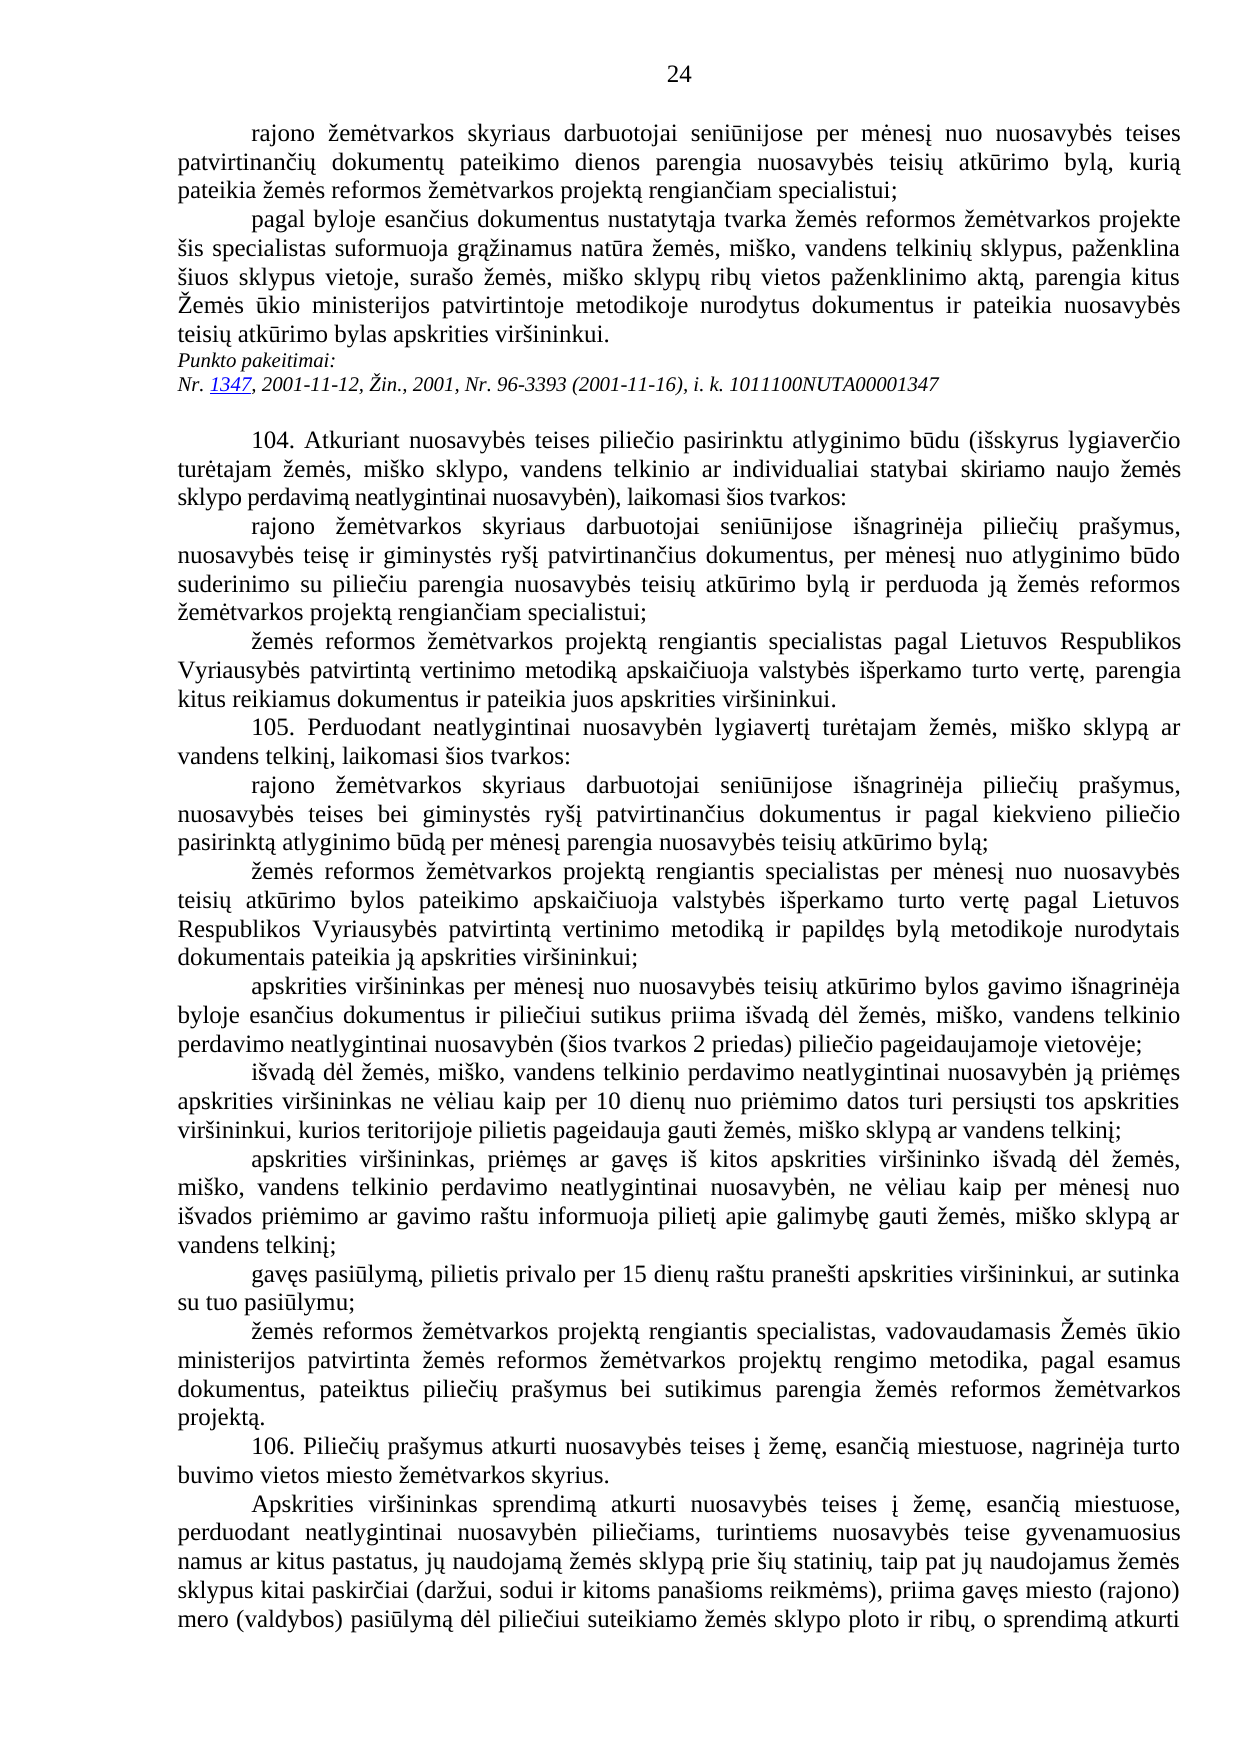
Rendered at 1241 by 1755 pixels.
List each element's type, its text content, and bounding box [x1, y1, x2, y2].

text rajono žemėtvarkos skyriaus darbuotojai seniūnijose išnagrinėja piliečių prašymus, nuosavybės teises bei giminystės ryšį patvirtinančius dokumentus ir pagal kiekvieno piliečio pasirinktą atlyginimo būdą per mėnesį parengia nuosavybės teisių atkūrimo bylą; [177, 770, 1181, 856]
text žemės reformos žemėtvarkos projektą rengiantis specialistas, vadovaudamasis Žemės ūkio ministerijos patvirtinta žemės reformos žemėtvarkos projektų rengimo metodika, pagal esamus dokumentus, pateiktus piliečių prašymus bei sutikimus parengia žemės reformos žemėtvarkos projektą. [177, 1316, 1181, 1431]
text 105. Perduodant neatlygintinai nuosavybėn lygiavertį turėtajam žemės, miško sklypą ar vandens telkinį, laikomasi šios tvarkos: [177, 712, 1181, 770]
text rajono žemėtvarkos skyriaus darbuotojai seniūnijose išnagrinėja piliečių prašymus, nuosavybės teisę ir giminystės ryšį patvirtinančius dokumentus, per mėnesį nuo atlyginimo būdo suderinimo su piliečiu parengia nuosavybės teisių atkūrimo bylą ir perduoda ją žemės reformos žemėtvarkos projektą rengiančiam specialistui; [177, 511, 1181, 626]
text apskrities viršininkas per mėnesį nuo nuosavybės teisių atkūrimo bylos gavimo išnagrinėja byloje esančius dokumentus ir piliečiui sutikus priima išvadą dėl žemės, miško, vandens telkinio perdavimo neatlygintinai nuosavybėn (šios tvarkos 2 priedas) piliečio pageidaujamoje vietovėje; [177, 971, 1181, 1057]
text 106. Piliečių prašymus atkurti nuosavybės teises į žemę, esančią miestuose, nagrinėja turto buvimo vietos miesto žemėtvarkos skyrius. [177, 1431, 1181, 1489]
text rajono žemėtvarkos skyriaus darbuotojai seniūnijose per mėnesį nuo nuosavybės teises patvirtinančių dokumentų pateikimo dienos parengia nuosavybės teisių atkūrimo bylą, kurią pateikia žemės reformos žemėtvarkos projektą rengiančiam specialistui; [177, 118, 1181, 204]
text gavęs pasiūlymą, pilietis privalo per 15 dienų raštu pranešti apskrities viršininkui, ar sutinka su tuo pasiūlymu; [177, 1259, 1181, 1316]
text Punkto pakeitimai: [177, 348, 1181, 372]
text 104. Atkuriant nuosavybės teises piliečio pasirinktu atlyginimo būdu (išskyrus lygiaverčio turėtajam žemės, miško sklypo, vandens telkinio ar individualiai statybai skiriamo naujo žemės sklypo perdavimą neatlygintinai nuosavybėn), laikomasi šios tvarkos: [177, 425, 1181, 511]
text pagal byloje esančius dokumentus nustatytąja tvarka žemės reformos žemėtvarkos projekte šis specialistas suformuoja grąžinamus natūra žemės, miško, vandens telkinių sklypus, paženklina šiuos sklypus vietoje, surašo žemės, miško sklypų ribų vietos paženklinimo aktą, parengia kitus Žemės ūkio ministerijos patvirtintoje metodikoje nurodytus dokumentus ir pateikia nuosavybės teisių atkūrimo bylas apskrities viršininkui. [177, 204, 1181, 348]
text išvadą dėl žemės, miško, vandens telkinio perdavimo neatlygintinai nuosavybėn ją priėmęs apskrities viršininkas ne vėliau kaip per 10 dienų nuo priėmimo datos turi persiųsti tos apskrities viršininkui, kurios teritorijoje pilietis pageidauja gauti žemės, miško sklypą ar vandens telkinį; [177, 1057, 1181, 1144]
text žemės reformos žemėtvarkos projektą rengiantis specialistas pagal Lietuvos Respublikos Vyriausybės patvirtintą vertinimo metodiką apskaičiuoja valstybės išperkamo turto vertę, parengia kitus reikiamus dokumentus ir pateikia juos apskrities viršininkui. [177, 626, 1181, 712]
text apskrities viršininkas, priėmęs ar gavęs iš kitos apskrities viršininko išvadą dėl žemės, miško, vandens telkinio perdavimo neatlygintinai nuosavybėn, ne vėliau kaip per mėnesį nuo išvados priėmimo ar gavimo raštu informuoja pilietį apie galimybę gauti žemės, miško sklypą ar vandens telkinį; [177, 1144, 1181, 1259]
text Nr. 1347, 2001-11-12, Žin., 2001, Nr. 96-3393 (2001-11-16), i. k. 1011100NUTA00001347 [177, 372, 1181, 396]
text žemės reformos žemėtvarkos projektą rengiantis specialistas per mėnesį nuo nuosavybės teisių atkūrimo bylos pateikimo apskaičiuoja valstybės išperkamo turto vertę pagal Lietuvos Respublikos Vyriausybės patvirtintą vertinimo metodiką ir papildęs bylą metodikoje nurodytais dokumentais pateikia ją apskrities viršininkui; [177, 856, 1181, 971]
text Apskrities viršininkas sprendimą atkurti nuosavybės teises į žemę, esančią miestuose, perduodant neatlygintinai nuosavybėn piliečiams, turintiems nuosavybės teise gyvenamuosius namus ar kitus pastatus, jų naudojamą žemės sklypą prie šių statinių, taip pat jų naudojamus žemės sklypus kitai paskirčiai (daržui, sodui ir kitoms panašioms reikmėms), priima gavęs miesto (rajono) mero (valdybos) pasiūlymą dėl piliečiui suteikiamo žemės sklypo ploto ir ribų, o sprendimą atkurti [177, 1489, 1181, 1632]
